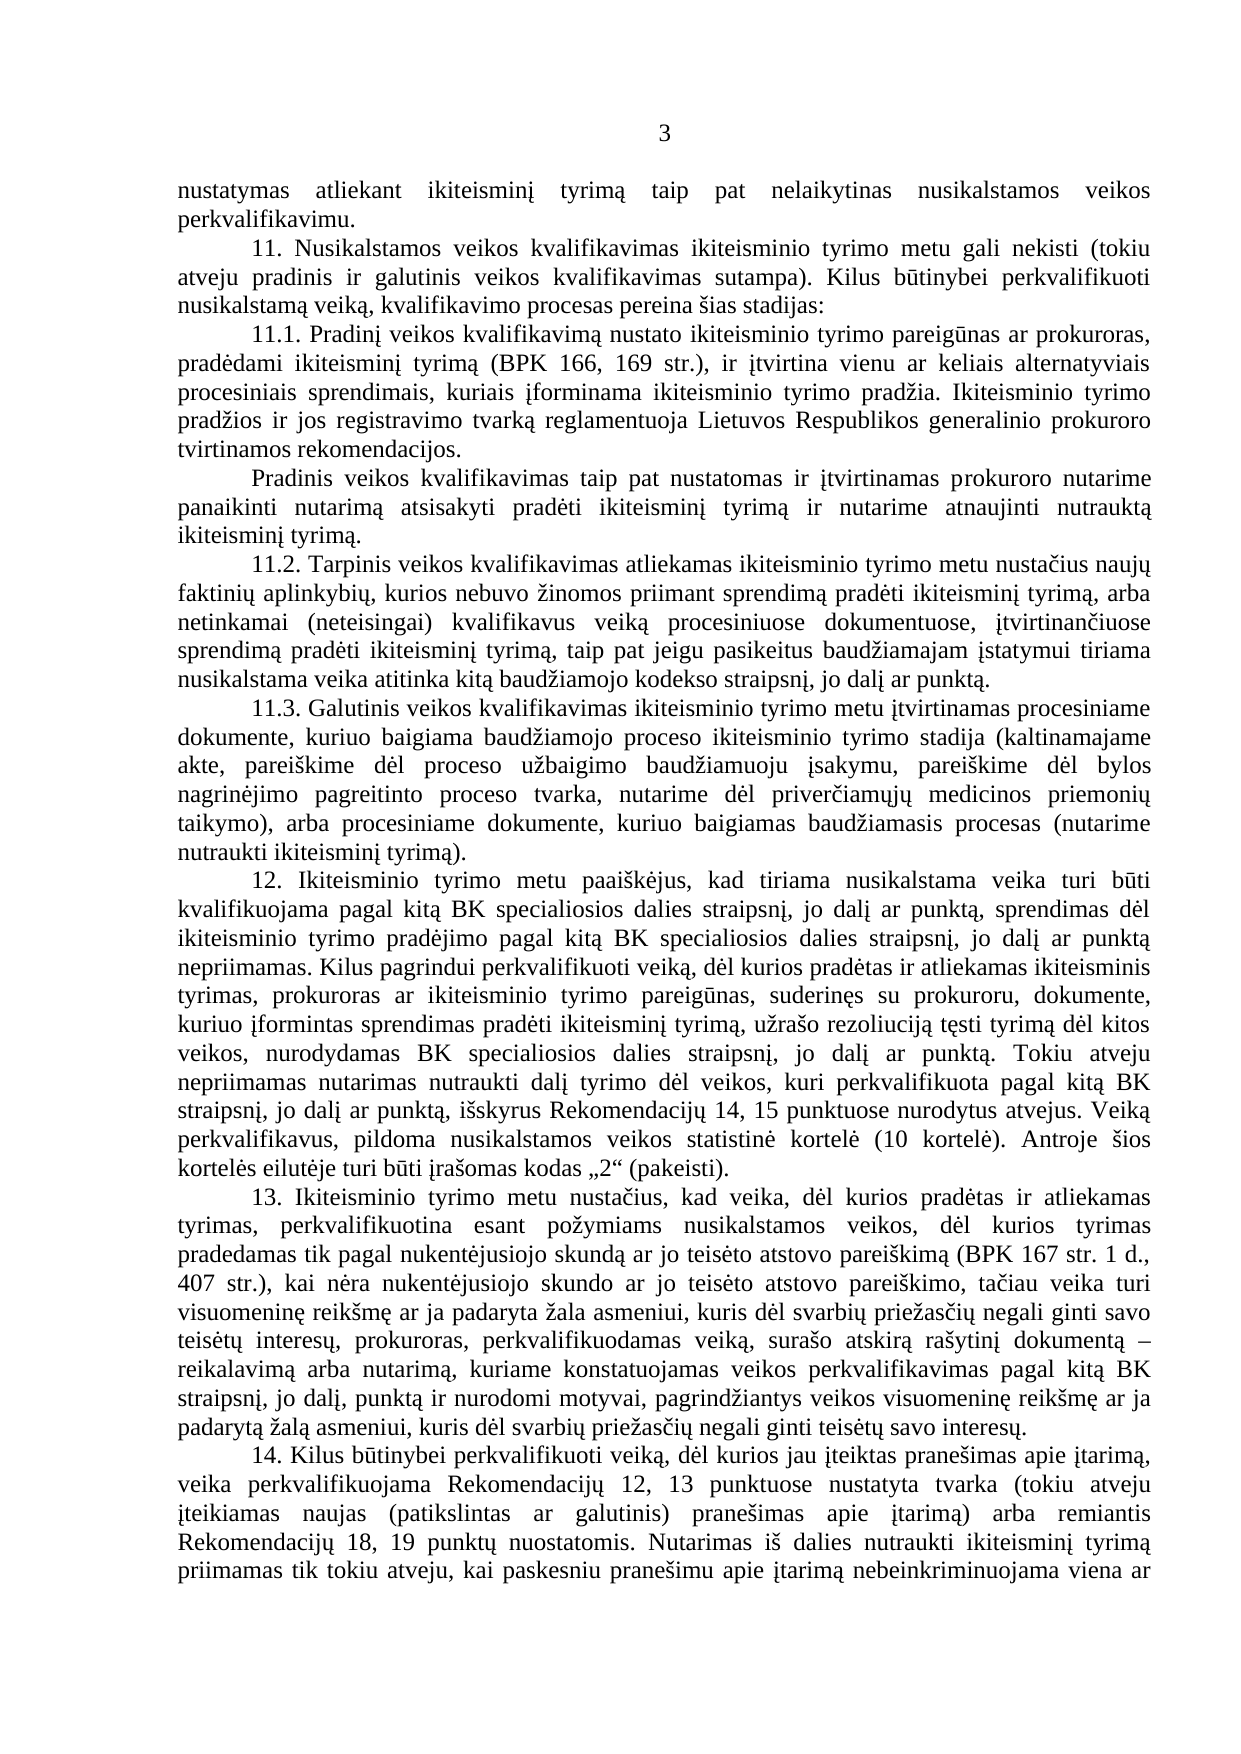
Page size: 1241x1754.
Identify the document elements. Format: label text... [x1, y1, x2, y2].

text 11.2. Tarpinis veikos kvalifikavimas atliekamas ikiteisminio tyrimo metu nustačius naujų faktinių aplinkybių, kurios nebuvo žinomos priimant sprendimą pradėti ikiteisminį tyrimą, arba netinkamai (neteisingai) kvalifikavus veiką procesiniuose dokumentuose, įtvirtinančiuose sprendimą pradėti ikiteisminį tyrimą, taip pat jeigu pasikeitus baudžiamajam įstatymui tiriama nusikalstama veika atitinka kitą baudžiamojo kodekso straipsnį, jo dalį ar punktą. [177, 549, 1152, 693]
text Pradinis veikos kvalifikavimas taip pat nustatomas ir įtvirtinamas prokuroro nutarime panaikinti nutarimą atsisakyti pradėti ikiteisminį tyrimą ir nutarime atnaujinti nutrauktą ikiteisminį tyrimą. [177, 463, 1152, 549]
text nustatymas atliekant ikiteisminį tyrimą taip pat nelaikytinas nusikalstamos veikos perkvalifikavimu. [177, 176, 1152, 233]
text 11.3. Galutinis veikos kvalifikavimas ikiteisminio tyrimo metu įtvirtinamas procesiniame dokumente, kuriuo baigiama baudžiamojo proceso ikiteisminio tyrimo stadija (kaltinamajame akte, pareiškime dėl proceso užbaigimo baudžiamuoju įsakymu, pareiškime dėl bylos nagrinėjimo pagreitinto proceso tvarka, nutarime dėl priverčiamųjų medicinos priemonių taikymo), arba procesiniame dokumente, kuriuo baigiamas baudžiamasis procesas (nutarime nutraukti ikiteisminį tyrimą). [177, 693, 1152, 866]
text 11.1. Pradinį veikos kvalifikavimą nustato ikiteisminio tyrimo pareigūnas ar prokuroras, pradėdami ikiteisminį tyrimą (BPK 166, 169 str.), ir įtvirtina vienu ar keliais alternatyviais procesiniais sprendimais, kuriais įforminama ikiteisminio tyrimo pradžia. Ikiteisminio tyrimo pradžios ir jos registravimo tvarką reglamentuoja Lietuvos Respublikos generalinio prokuroro tvirtinamos rekomendacijos. [177, 319, 1152, 463]
text 13. Ikiteisminio tyrimo metu nustačius, kad veika, dėl kurios pradėtas ir atliekamas tyrimas, perkvalifikuotina esant požymiams nusikalstamos veikos, dėl kurios tyrimas pradedamas tik pagal nukentėjusiojo skundą ar jo teisėto atstovo pareiškimą (BPK 167 str. 1 d., 407 str.), kai nėra nukentėjusiojo skundo ar jo teisėto atstovo pareiškimo, tačiau veika turi visuomeninę reikšmę ar ja padaryta žala asmeniui, kuris dėl svarbių priežasčių negali ginti savo teisėtų interesų, prokuroras, perkvalifikuodamas veiką, surašo atskirą rašytinį dokumentą – reikalavimą arba nutarimą, kuriame konstatuojamas veikos perkvalifikavimas pagal kitą BK straipsnį, jo dalį, punktą ir nurodomi motyvai, pagrindžiantys veikos visuomeninę reikšmę ar ja padarytą žalą asmeniui, kuris dėl svarbių priežasčių negali ginti teisėtų savo interesų. [177, 1182, 1152, 1441]
text 14. Kilus būtinybei perkvalifikuoti veiką, dėl kurios jau įteiktas pranešimas apie įtarimą, veika perkvalifikuojama Rekomendacijų 12, 13 punktuose nustatyta tvarka (tokiu atveju įteikiamas naujas (patikslintas ar galutinis) pranešimas apie įtarimą) arba remiantis Rekomendacijų 18, 19 punktų nuostatomis. Nutarimas iš dalies nutraukti ikiteisminį tyrimą priimamas tik tokiu atveju, kai paskesniu pranešimu apie įtarimą nebeinkriminuojama viena ar [177, 1441, 1152, 1584]
text 12. Ikiteisminio tyrimo metu paaiškėjus, kad tiriama nusikalstama veika turi būti kvalifikuojama pagal kitą BK specialiosios dalies straipsnį, jo dalį ar punktą, sprendimas dėl ikiteisminio tyrimo pradėjimo pagal kitą BK specialiosios dalies straipsnį, jo dalį ar punktą nepriimamas. Kilus pagrindui perkvalifikuoti veiką, dėl kurios pradėtas ir atliekamas ikiteisminis tyrimas, prokuroras ar ikiteisminio tyrimo pareigūnas, suderinęs su prokuroru, dokumente, kuriuo įformintas sprendimas pradėti ikiteisminį tyrimą, užrašo rezoliuciją tęsti tyrimą dėl kitos veikos, nurodydamas BK specialiosios dalies straipsnį, jo dalį ar punktą. Tokiu atveju nepriimamas nutarimas nutraukti dalį tyrimo dėl veikos, kuri perkvalifikuota pagal kitą BK straipsnį, jo dalį ar punktą, išskyrus Rekomendacijų 14, 15 punktuose nurodytus atvejus. Veiką perkvalifikavus, pildoma nusikalstamos veikos statistinė kortelė (10 kortelė). Antroje šios kortelės eilutėje turi būti įrašomas kodas „2“ (pakeisti). [177, 866, 1152, 1182]
text 11. Nusikalstamos veikos kvalifikavimas ikiteisminio tyrimo metu gali nekisti (tokiu atveju pradinis ir galutinis veikos kvalifikavimas sutampa). Kilus būtinybei perkvalifikuoti nusikalstamą veiką, kvalifikavimo procesas pereina šias stadijas: [177, 233, 1152, 319]
